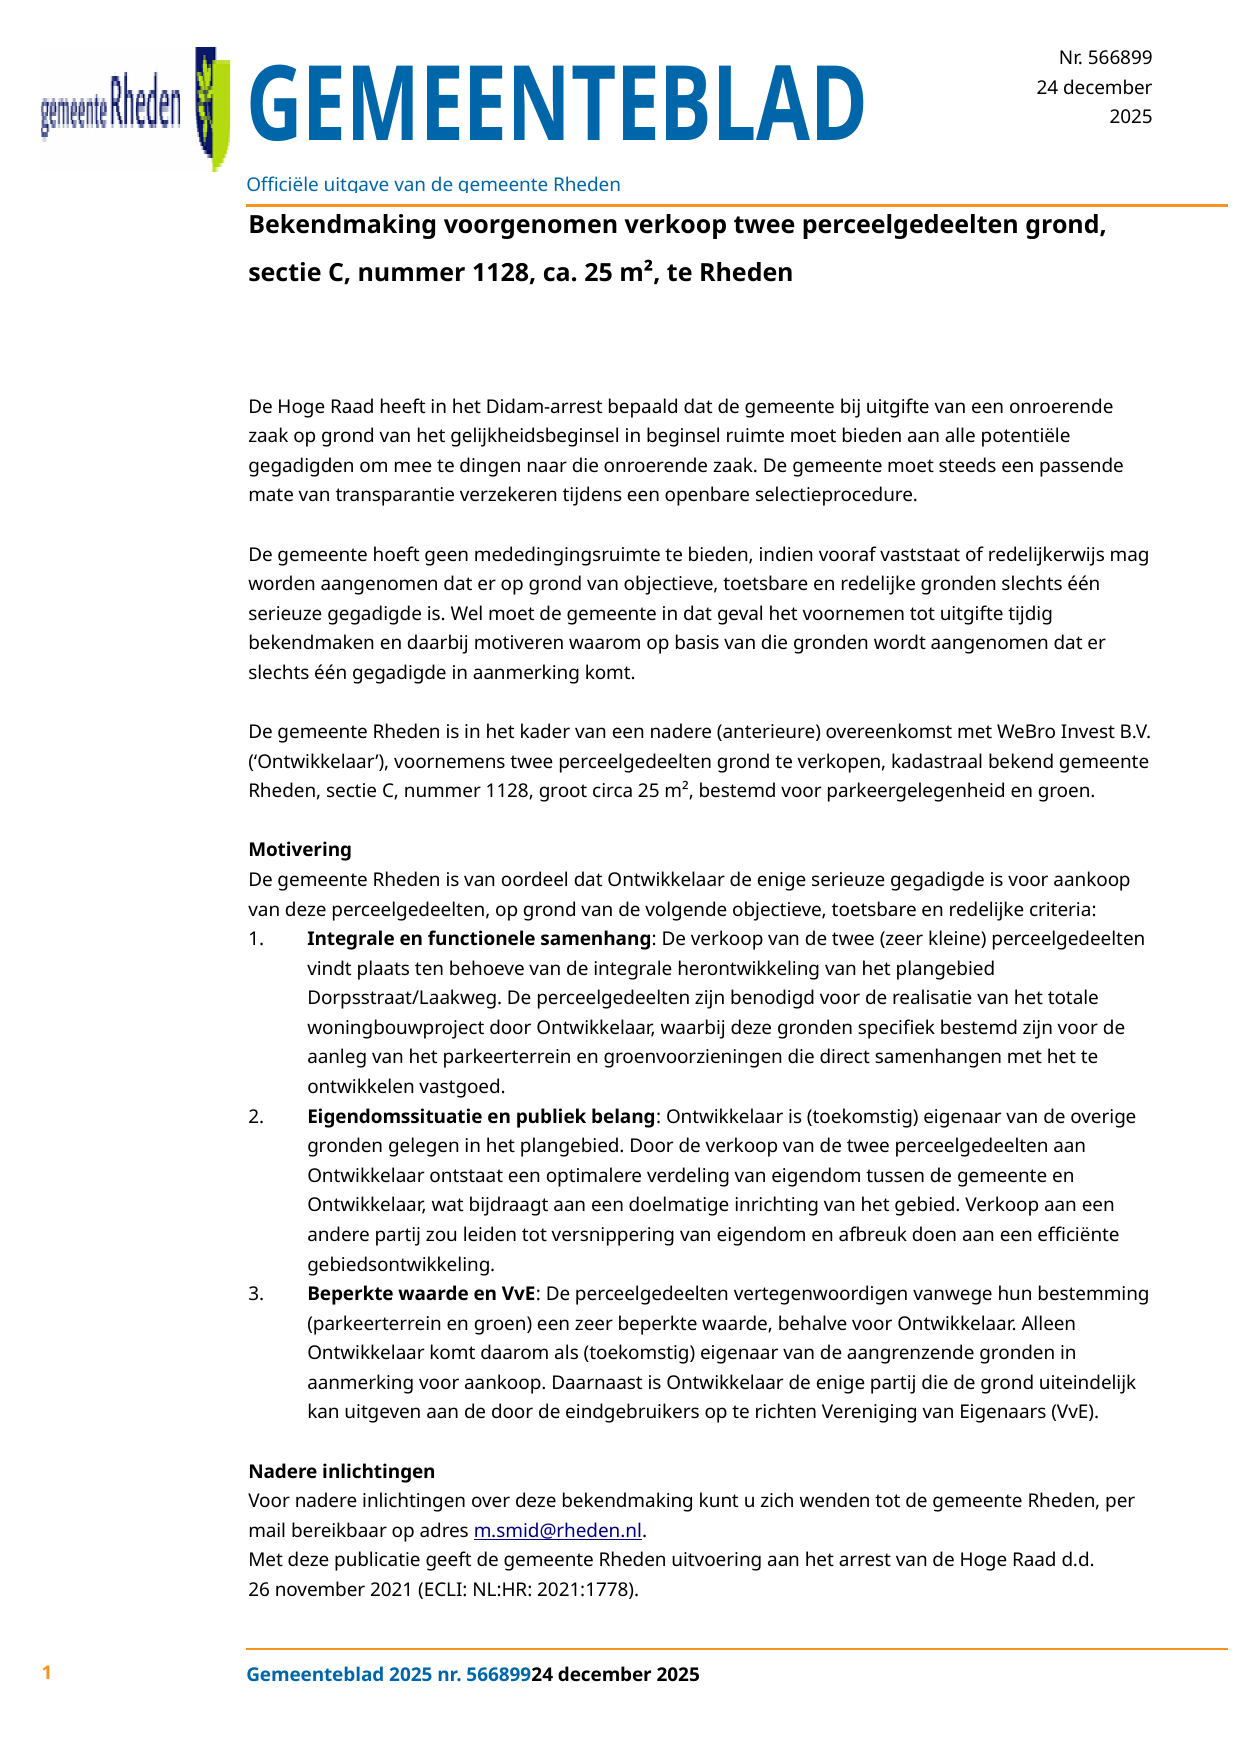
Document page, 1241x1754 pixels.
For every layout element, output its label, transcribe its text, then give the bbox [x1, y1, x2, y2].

text De Hoge Raad heeft in het Didam-arrest bepaald dat de gemeente bij uitgifte van een onroerende zaak op grond van het gelijkheidsbeginsel in beginsel ruimte moet bieden aan alle potentiële gegadigden om mee te dingen naar die onroerende zaak. De gemeente moet steeds een passende mate van transparantie verzekeren tijdens een openbare selectieprocedure. [248, 393, 1152, 507]
text Motivering [248, 837, 1152, 862]
text De gemeente Rheden is in het kader van een nadere (anterieure) overeenkomst met WeBro Invest B.V. (‘Ontwikkelaar’), voornemens twee perceelgedeelten grond te verkopen, kadastraal bekend gemeente Rheden, sectie C, nummer 1128, groot circa 25 m², bestemd voor parkeergelegenheid en groen. [248, 718, 1152, 803]
list Beperkte waarde en VvE: De perceelgedeelten vertegenwoordigen vanwege hun bestemming (parkeerterrein en groen) een zeer beperkte waarde, behalve voor Ontwikkelaar. Alleen Ontwikkelaar komt daarom als (toekomstig) eigenaar van de aangrenzende gronden in aanmerking voor aankoop. Daarnaast is Ontwikkelaar de enige partij die de grond uiteindelijk kan uitgeven aan de door de eindgebruikers op te richten Vereniging van Eigenaars (VvE). [248, 1280, 1152, 1424]
text De gemeente hoeft geen mededingingsruimte te bieden, indien vooraf vaststaat of redelijkerwijs mag worden aangenomen dat er op grond van objectieve, toetsbare en redelijke gronden slechts één serieuze gegadigde is. Wel moet de gemeente in dat geval het voornemen tot uitgifte tijdig bekendmaken en daarbij motiveren waarom op basis van die gronden wordt aangenomen dat er slechts één gegadigde in aanmerking komt. [248, 541, 1152, 685]
picture [41, 47, 231, 172]
list Integrale en functionele samenhang: De verkoop van de twee (zeer kleine) perceelgedeelten vindt plaats ten behoeve van de integrale herontwikkeling van het plangebied Dorpsstraat/Laakweg. De perceelgedeelten zijn benodigd voor de realisatie van het totale woningbouwproject door Ontwikkelaar, waarbij deze gronden specifiek bestemd zijn voor de aanleg van het parkeerterrein en groenvoorzieningen die direct samenhangen met het te ontwikkelen vastgoed. [248, 925, 1152, 1099]
text Voor nadere inlichtingen over deze bekendmaking kunt u zich wenden tot de gemeente Rheden, per mail bereikbaar op adres m.smid@rheden.nl. [248, 1487, 1152, 1543]
text Met deze publicatie geeft de gemeente Rheden uitvoering aan het arrest van de Hoge Raad d.d. 26 november 2021 (ECLI: NL:HR: 2021:1778). [248, 1547, 1152, 1602]
text De gemeente Rheden is van oordeel dat Ontwikkelaar de enige serieuze gegadigde is voor aankoop van deze perceelgedeelten, op grond van de volgende objectieve, toetsbare en redelijke criteria: [248, 866, 1152, 922]
text Bekendmaking voorgenomen verkoop twee perceelgedeelten grond, sectie C, nummer 1128, ca. 25 m², te Rheden [248, 207, 1152, 288]
list Eigendomssituatie en publiek belang: Ontwikkelaar is (toekomstig) eigenaar van de overige gronden gelegen in het plangebied. Door de verkoop van de twee perceelgedeelten aan Ontwikkelaar ontstaat een optimalere verdeling van eigendom tussen de gemeente en Ontwikkelaar, wat bijdraagt aan een doelmatige inrichting van het gebied. Verkoop aan een andere partij zou leiden tot versnippering van eigendom en afbreuk doen aan een efficiënte gebiedsontwikkeling. [248, 1103, 1152, 1277]
text Nadere inlichtingen [248, 1458, 1152, 1484]
